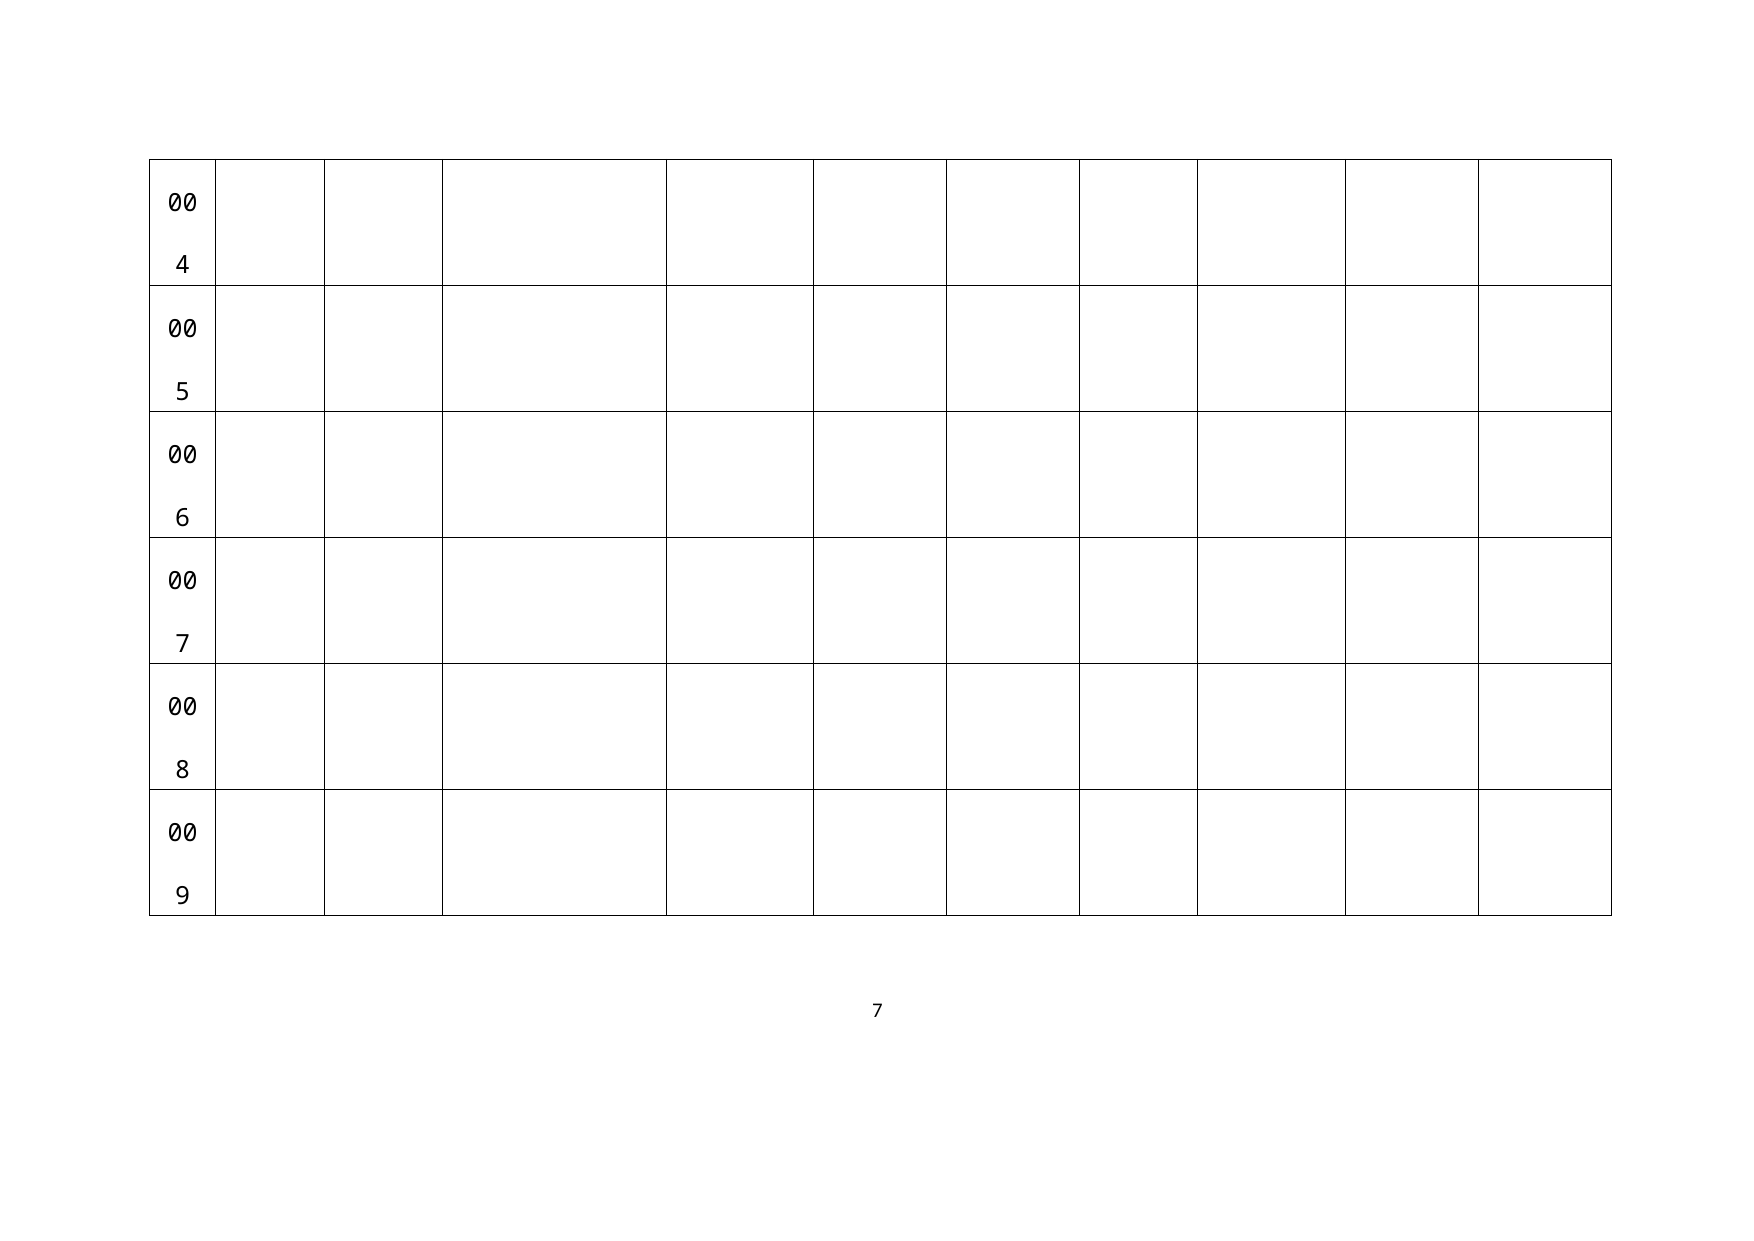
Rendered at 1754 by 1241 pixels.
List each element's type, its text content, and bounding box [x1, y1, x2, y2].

table_cell [814, 664, 946, 789]
table_cell [325, 286, 442, 411]
table_cell [1346, 160, 1478, 285]
table_cell [1080, 160, 1197, 285]
table_cell [947, 286, 1079, 411]
table_cell 008 [150, 664, 215, 789]
table_cell [814, 538, 946, 663]
table_cell [1080, 286, 1197, 411]
table_cell [443, 664, 666, 789]
table_cell [947, 412, 1079, 537]
table_cell [325, 412, 442, 537]
table_cell [1479, 790, 1611, 915]
table_cell [1479, 412, 1611, 537]
table_cell [443, 538, 666, 663]
table_cell [1198, 664, 1345, 789]
table_cell [1198, 286, 1345, 411]
table_cell [1346, 538, 1478, 663]
table_cell [1198, 790, 1345, 915]
table_cell [443, 286, 666, 411]
table_cell [947, 664, 1079, 789]
table_cell 009 [150, 790, 215, 915]
table_cell [1198, 538, 1345, 663]
table_cell [667, 160, 813, 285]
table_cell [1198, 160, 1345, 285]
table_cell 004 [150, 160, 215, 285]
table_cell [1346, 412, 1478, 537]
table_cell [667, 412, 813, 537]
table_cell [325, 664, 442, 789]
table_cell [814, 160, 946, 285]
table_cell [443, 160, 666, 285]
table_cell [667, 790, 813, 915]
table_cell [947, 790, 1079, 915]
table_cell [216, 286, 324, 411]
table_cell [325, 160, 442, 285]
table_cell [1479, 664, 1611, 789]
table_cell [814, 790, 946, 915]
table_cell [443, 412, 666, 537]
table_cell [947, 160, 1079, 285]
table_cell 005 [150, 286, 215, 411]
table_cell [1080, 790, 1197, 915]
table_cell [1479, 286, 1611, 411]
table_cell [443, 790, 666, 915]
table_cell [1479, 538, 1611, 663]
table_cell [1479, 160, 1611, 285]
table_cell [1080, 412, 1197, 537]
table_cell [216, 790, 324, 915]
table_cell [947, 538, 1079, 663]
table_cell [325, 790, 442, 915]
table_cell [667, 538, 813, 663]
table_cell [814, 286, 946, 411]
table_cell [216, 160, 324, 285]
table_cell [1346, 664, 1478, 789]
table_cell [216, 538, 324, 663]
table_cell [1346, 790, 1478, 915]
table_cell [325, 538, 442, 663]
table_cell 006 [150, 412, 215, 537]
table_cell [667, 664, 813, 789]
table_cell [1198, 412, 1345, 537]
table_cell [216, 412, 324, 537]
table_cell [1080, 538, 1197, 663]
table_cell [814, 412, 946, 537]
table_cell [667, 286, 813, 411]
table_cell [1080, 664, 1197, 789]
table_cell 007 [150, 538, 215, 663]
table_cell [216, 664, 324, 789]
table_cell [1346, 286, 1478, 411]
